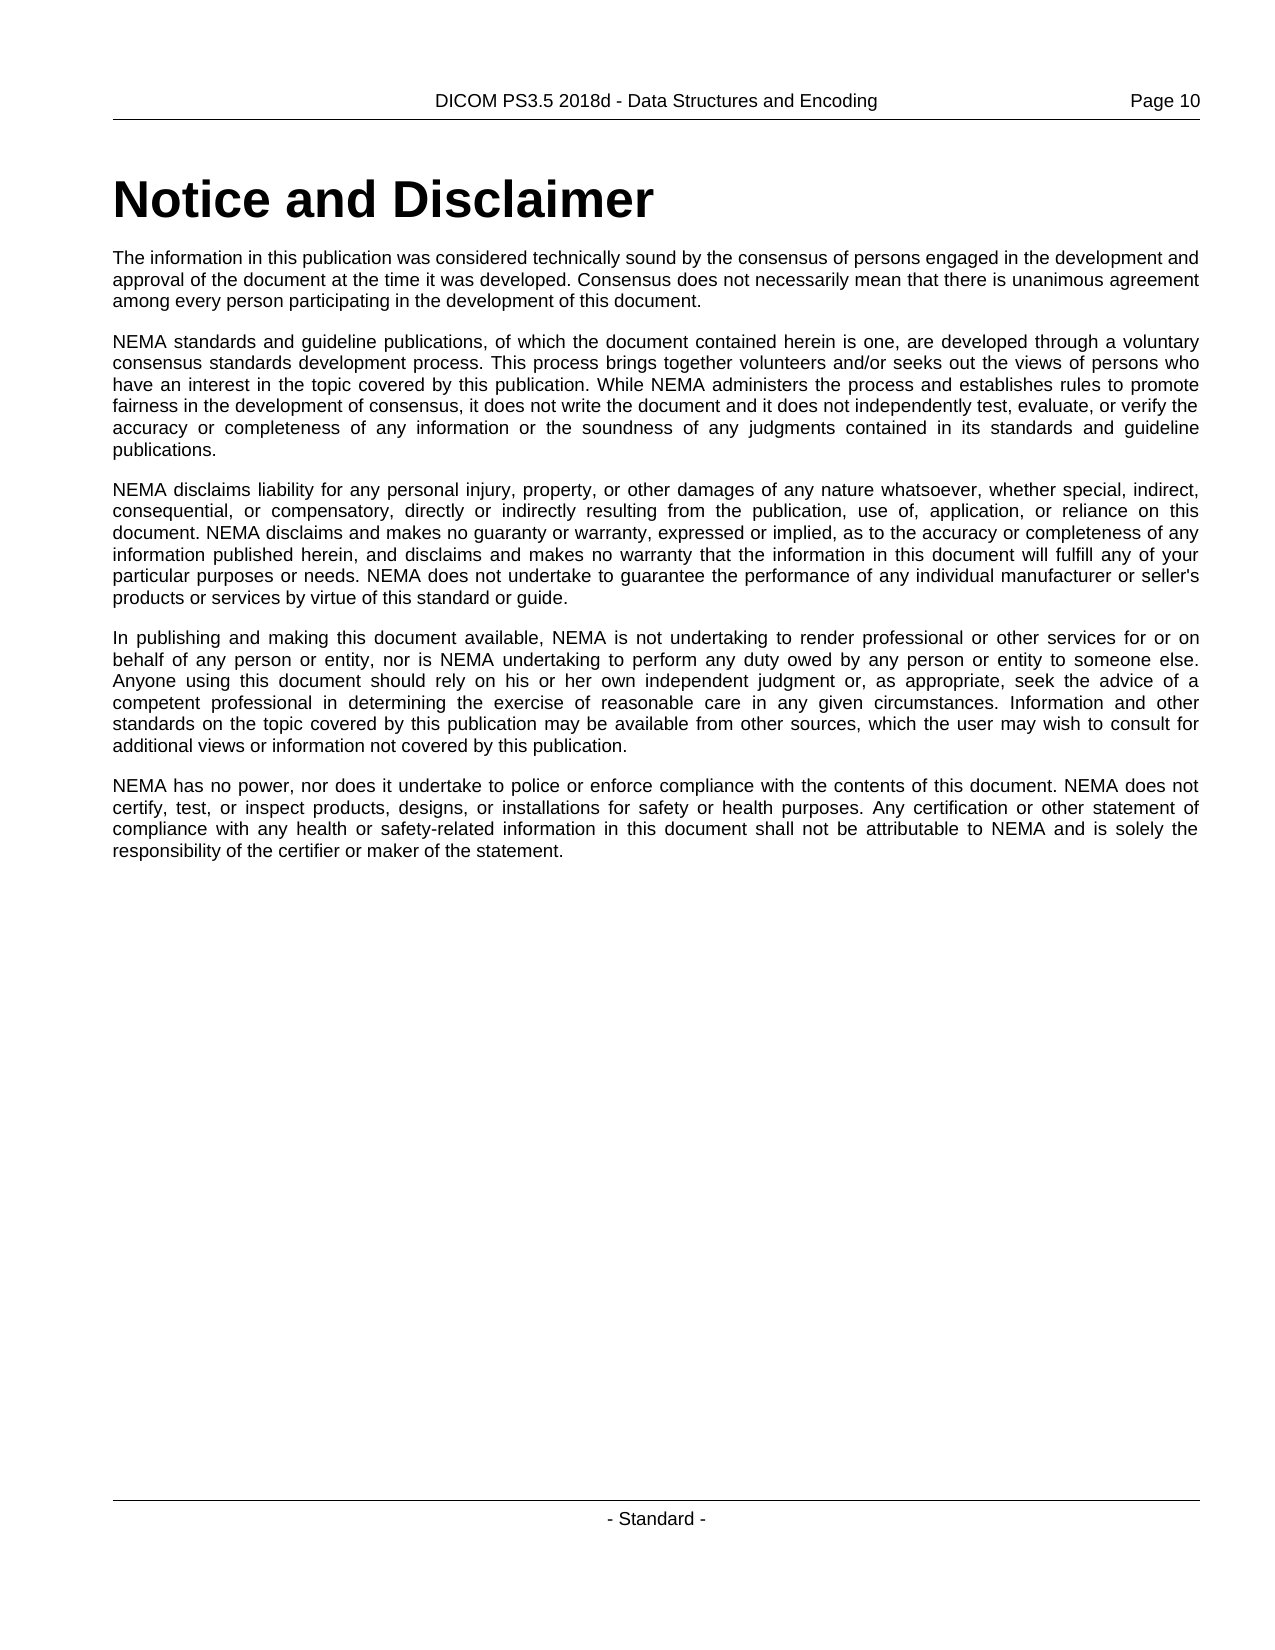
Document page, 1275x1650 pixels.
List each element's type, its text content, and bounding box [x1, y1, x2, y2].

text Notice and Disclaimer [112, 169, 1200, 228]
text The information in this publication was considered technically sound by the consensus of persons engaged in the development and approval of the document at the time it was developed. Consensus does not necessarily mean that there is unanimous agreement among every person participating in the development of this document. [112, 247, 1200, 312]
text NEMA standards and guideline publications, of which the document contained herein is one, are developed through a voluntary consensus standards development process. This process brings together volunteers and/or seeks out the views of persons who have an interest in the topic covered by this publication. While NEMA administers the process and establishes rules to promote fairness in the development of consensus, it does not write the document and it does not independently test, evaluate, or verify the accuracy or completeness of any information or the soundness of any judgments contained in its standards and guideline publications. [112, 331, 1200, 460]
text NEMA disclaims liability for any personal injury, property, or other damages of any nature whatsoever, whether special, indirect, consequential, or compensatory, directly or indirectly resulting from the publication, use of, application, or reliance on this document. NEMA disclaims and makes no guaranty or warranty, expressed or implied, as to the accuracy or completeness of any information published herein, and disclaims and makes no warranty that the information in this document will fulfill any of your particular purposes or needs. NEMA does not undertake to guarantee the performance of any individual manufacturer or seller's products or services by virtue of this standard or guide. [112, 479, 1200, 608]
text NEMA has no power, nor does it undertake to police or enforce compliance with the contents of this document. NEMA does not certify, test, or inspect products, designs, or installations for safety or health purposes. Any certification or other statement of compliance with any health or safety-related information in this document shall not be attributable to NEMA and is solely the responsibility of the certifier or maker of the statement. [112, 775, 1200, 861]
text In publishing and making this document available, NEMA is not undertaking to render professional or other services for or on behalf of any person or entity, nor is NEMA undertaking to perform any duty owed by any person or entity to someone else. Anyone using this document should rely on his or her own independent judgment or, as appropriate, seek the advice of a competent professional in determining the exercise of reasonable care in any given circumstances. Information and other standards on the topic covered by this publication may be available from other sources, which the user may wish to consult for additional views or information not covered by this publication. [112, 627, 1200, 756]
